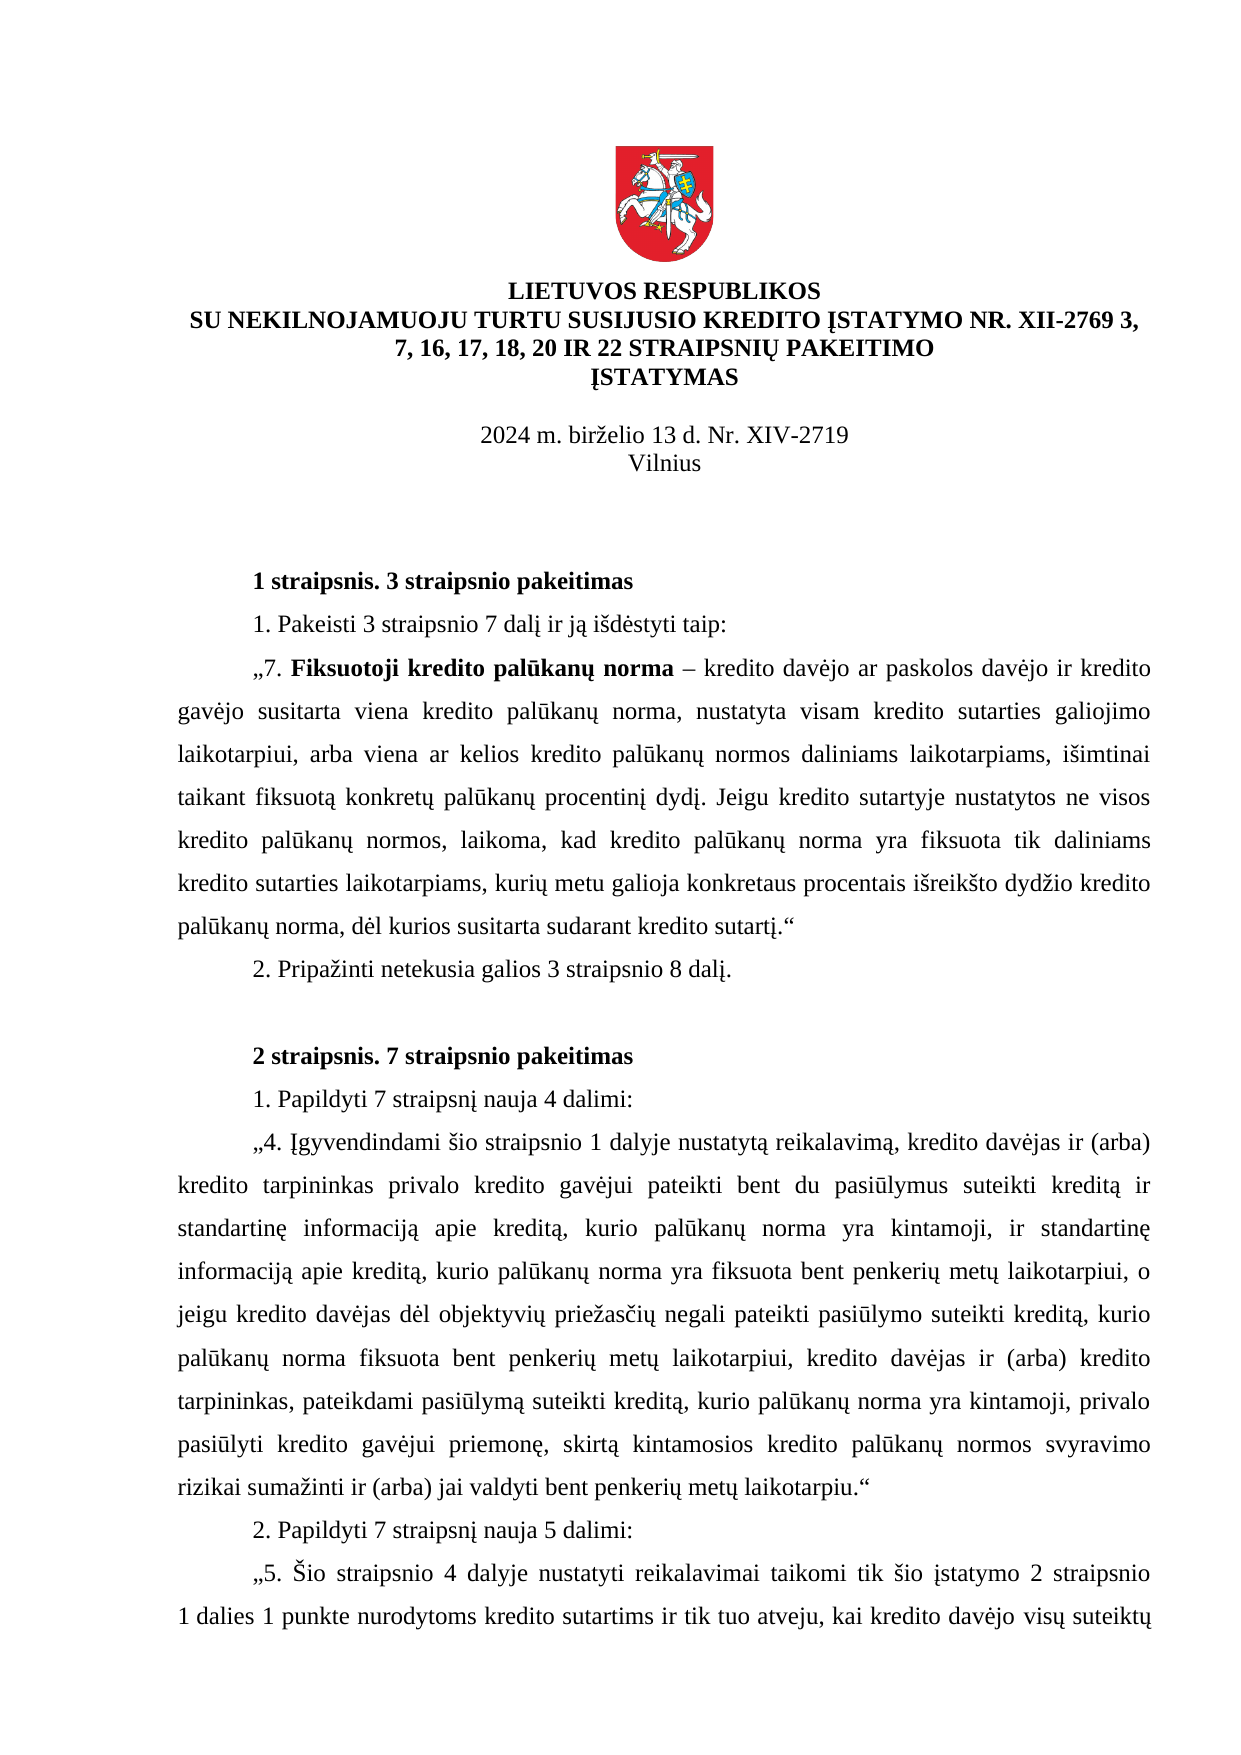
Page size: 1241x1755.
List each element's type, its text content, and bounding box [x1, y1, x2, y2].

text „5. Šio straipsnio 4 dalyje nustatyti reikalavimai taikomi tik šio įstatymo 2 straipsnio 1 dalies 1 punkte nurodytoms kredito sutartims ir tik tuo atveju, kai kredito davėjo visų suteiktų [177, 1558, 1152, 1630]
text 2024 m. birželio 13 d. Nr. XIV-2719 [177, 420, 1152, 448]
text Vilnius [177, 448, 1152, 477]
text SU NEKILNOJAMUOJU TURTU SUSIJUSIO KREDITO ĮSTATYMO NR. XII-2769 3, 7, 16, 17, 18, 20 IR 22 STRAIPSNIŲ PAKEITIMO [177, 305, 1152, 362]
text 2. Papildyti 7 straipsnį nauja 5 dalimi: [177, 1515, 1152, 1544]
text „7. Fiksuotoji kredito palūkanų norma – kredito davėjo ar paskolos davėjo ir kredito gavėjo susitarta viena kredito palūkanų norma, nustatyta visam kredito sutarties galiojimo laikotarpiui, arba viena ar kelios kredito palūkanų normos daliniams laikotarpiams, išimtinai taikant fiksuotą konkretų palūkanų procentinį dydį. Jeigu kredito sutartyje nustatytos ne visos kredito palūkanų normos, laikoma, kad kredito palūkanų norma yra fiksuota tik daliniams kredito sutarties laikotarpiams, kurių metu galioja konkretaus procentais išreikšto dydžio kredito palūkanų norma, dėl kurios susitarta sudarant kredito sutartį.“ [177, 653, 1152, 940]
text 2. Pripažinti netekusia galios 3 straipsnio 8 dalį. [177, 954, 1152, 983]
text 1. Pakeisti 3 straipsnio 7 dalį ir ją išdėstyti taip: [177, 609, 1152, 638]
text LIETUVOS RESPUBLIKOS [177, 276, 1152, 305]
text 1 straipsnis. 3 straipsnio pakeitimas [177, 566, 1152, 595]
text „4. Įgyvendindami šio straipsnio 1 dalyje nustatytą reikalavimą, kredito davėjas ir (arba) kredito tarpininkas privalo kredito gavėjui pateikti bent du pasiūlymus suteikti kreditą ir standartinę informaciją apie kreditą, kurio palūkanų norma yra kintamoji, ir standartinę informaciją apie kreditą, kurio palūkanų norma yra fiksuota bent penkerių metų laikotarpiui, o jeigu kredito davėjas dėl objektyvių priežasčių negali pateikti pasiūlymo suteikti kreditą, kurio palūkanų norma fiksuota bent penkerių metų laikotarpiui, kredito davėjas ir (arba) kredito tarpininkas, pateikdami pasiūlymą suteikti kreditą, kurio palūkanų norma yra kintamoji, privalo pasiūlyti kredito gavėjui priemonę, skirtą kintamosios kredito palūkanų normos svyravimo rizikai sumažinti ir (arba) jai valdyti bent penkerių metų laikotarpiu.“ [177, 1127, 1152, 1501]
text 2 straipsnis. 7 straipsnio pakeitimas [177, 1041, 1152, 1069]
text 1. Papildyti 7 straipsnį nauja 4 dalimi: [177, 1084, 1152, 1113]
text ĮSTATYMAS [177, 362, 1152, 391]
